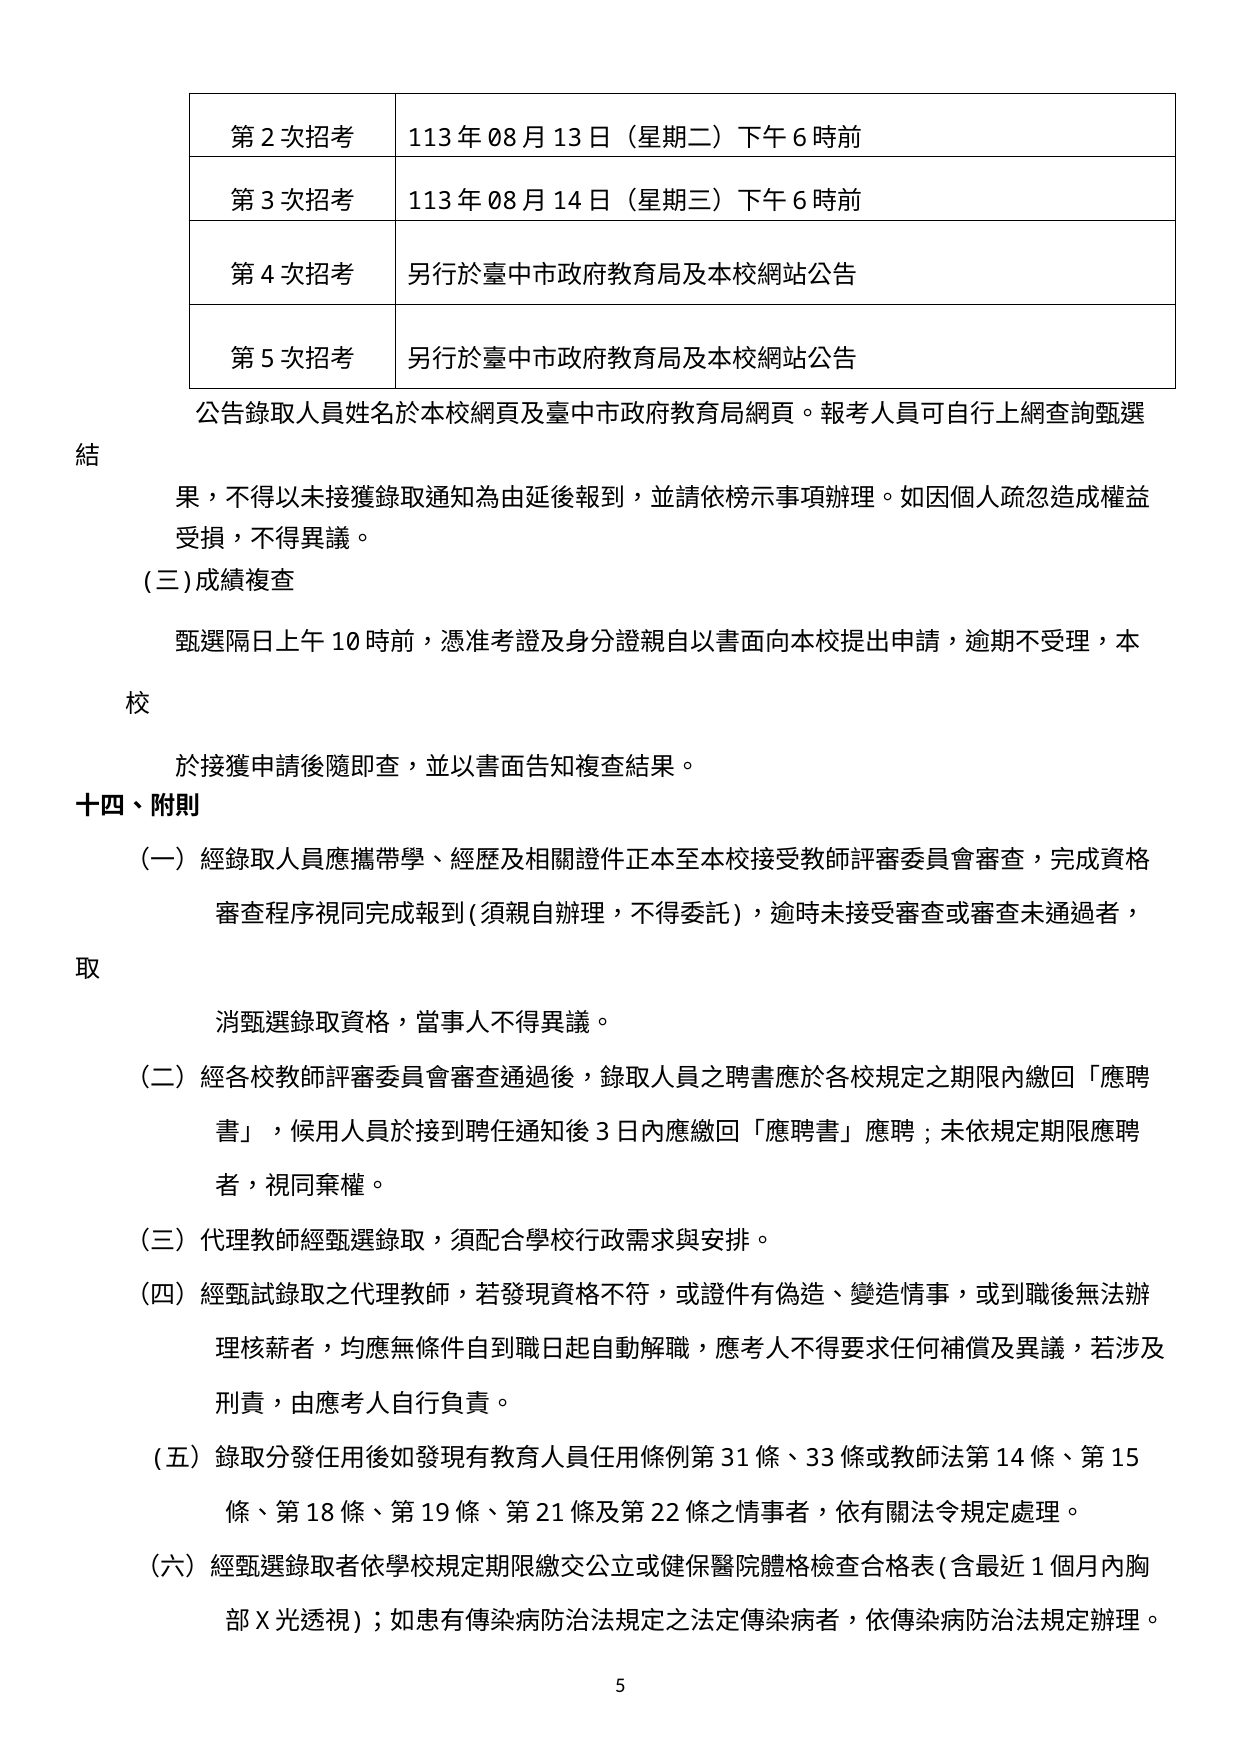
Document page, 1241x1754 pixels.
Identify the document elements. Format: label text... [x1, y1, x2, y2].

text (五）錄取分發任用後如發現有教育人員任用條例第31條、33條或教師法第14條、第15 [75, 1438, 1165, 1474]
table_cell 第2次招考 [190, 94, 395, 156]
text （六）經甄選錄取者依學校規定期限繳交公立或健保醫院體格檢查合格表(含最近1個月內胸 [75, 1546, 1165, 1583]
table_cell 113年08月13日（星期二）下午6時前 [396, 94, 1175, 156]
text 果，不得以未接獲錄取通知為由延後報到，並請依榜示事項辦理。如因個人疏忽造成權益 [125, 473, 1165, 514]
text 者，視同棄權。 [75, 1166, 1165, 1202]
table_cell 113年08月14日（星期三）下午6時前 [396, 157, 1175, 219]
text 刑責，由應考人自行負責。 [75, 1383, 1165, 1419]
text 部X光透視)；如患有傳染病防治法規定之法定傳染病者，依傳染病防治法規定辦理。 [75, 1601, 1165, 1637]
table_cell 另行於臺中市政府教育局及本校網站公告 [396, 305, 1175, 388]
text 甄選隔日上午10時前，憑准考證及身分證親自以書面向本校提出申請，逾期不受理，本校 [125, 598, 1165, 723]
text 公告錄取人員姓名於本校網頁及臺中市政府教育局網頁。報考人員可自行上網查詢甄選結 [75, 389, 1165, 473]
text 理核薪者，均應無條件自到職日起自動解職，應考人不得要求任何補償及異議，若涉及 [75, 1329, 1165, 1365]
text 於接獲申請後隨即查，並以書面告知複查結果。 [125, 723, 1165, 785]
text (三)成績複查 [75, 556, 1165, 598]
text 條、第18條、第19條、第21條及第22條之情事者，依有關法令規定處理。 [75, 1492, 1165, 1528]
table_cell 第3次招考 [190, 157, 395, 219]
text 受損，不得異議。 [125, 514, 1165, 556]
table_cell 另行於臺中市政府教育局及本校網站公告 [396, 221, 1175, 304]
text 消甄選錄取資格，當事人不得異議。 [75, 1003, 1165, 1039]
text （二）經各校教師評審委員會審查通過後，錄取人員之聘書應於各校規定之期限內繳回「應聘 [75, 1057, 1165, 1093]
text （四）經甄試錄取之代理教師，若發現資格不符，或證件有偽造、變造情事，或到職後無法辦 [75, 1274, 1165, 1311]
text 十四、附則 [75, 785, 1165, 821]
text （一）經錄取人員應攜帶學、經歷及相關證件正本至本校接受教師評審委員會審查，完成資格 [75, 839, 1165, 876]
text 審查程序視同完成報到(須親自辦理，不得委託)，逾時未接受審查或審查未通過者，取 [75, 894, 1165, 984]
table_cell 第5次招考 [190, 305, 395, 388]
text （三）代理教師經甄選錄取，須配合學校行政需求與安排。 [75, 1220, 1165, 1256]
table_cell 第4次招考 [190, 221, 395, 304]
text 書」，候用人員於接到聘任通知後3日內應繳回「應聘書」應聘﹔未依規定期限應聘 [75, 1111, 1165, 1148]
